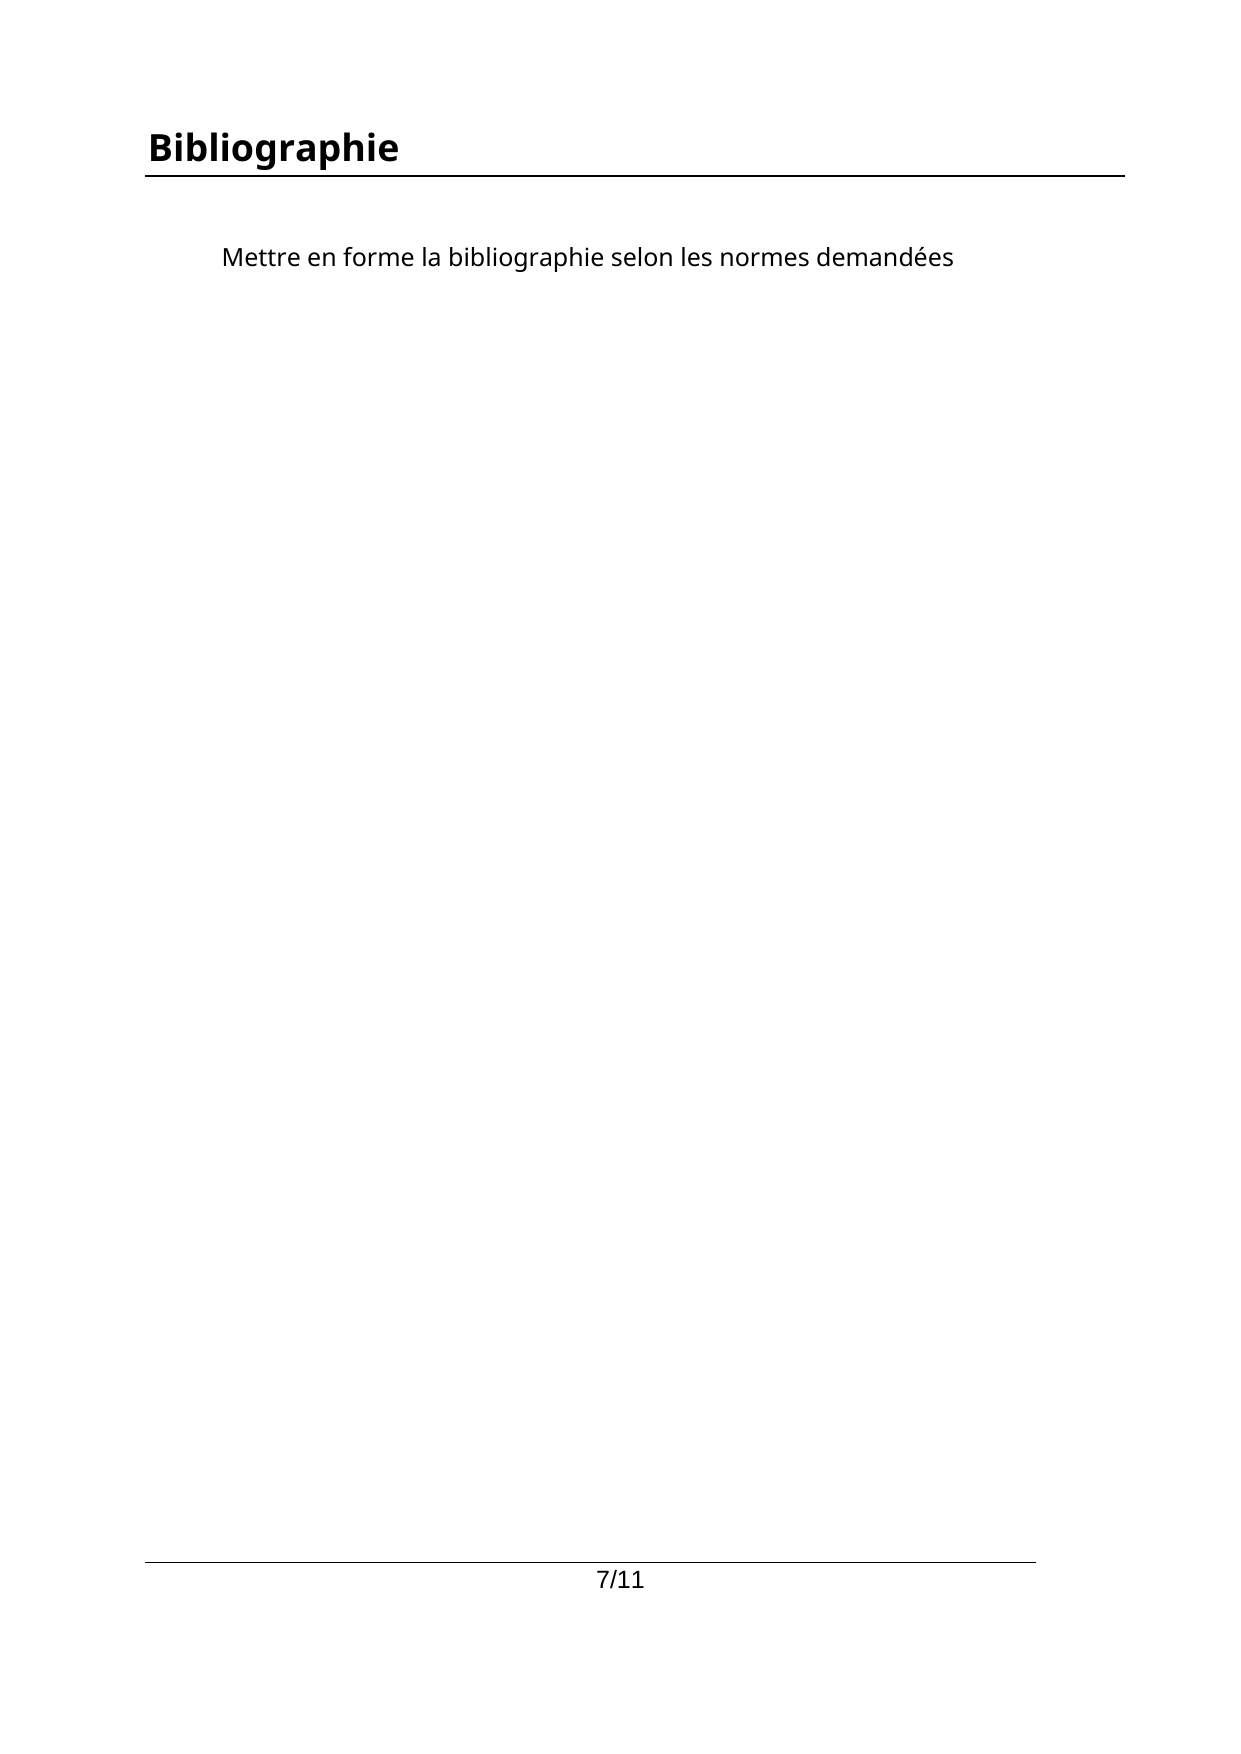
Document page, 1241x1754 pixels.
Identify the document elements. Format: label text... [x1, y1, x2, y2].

text Mettre en forme la bibliographie selon les normes demandées [148, 239, 1122, 274]
text Bibliographie [145, 118, 1125, 175]
